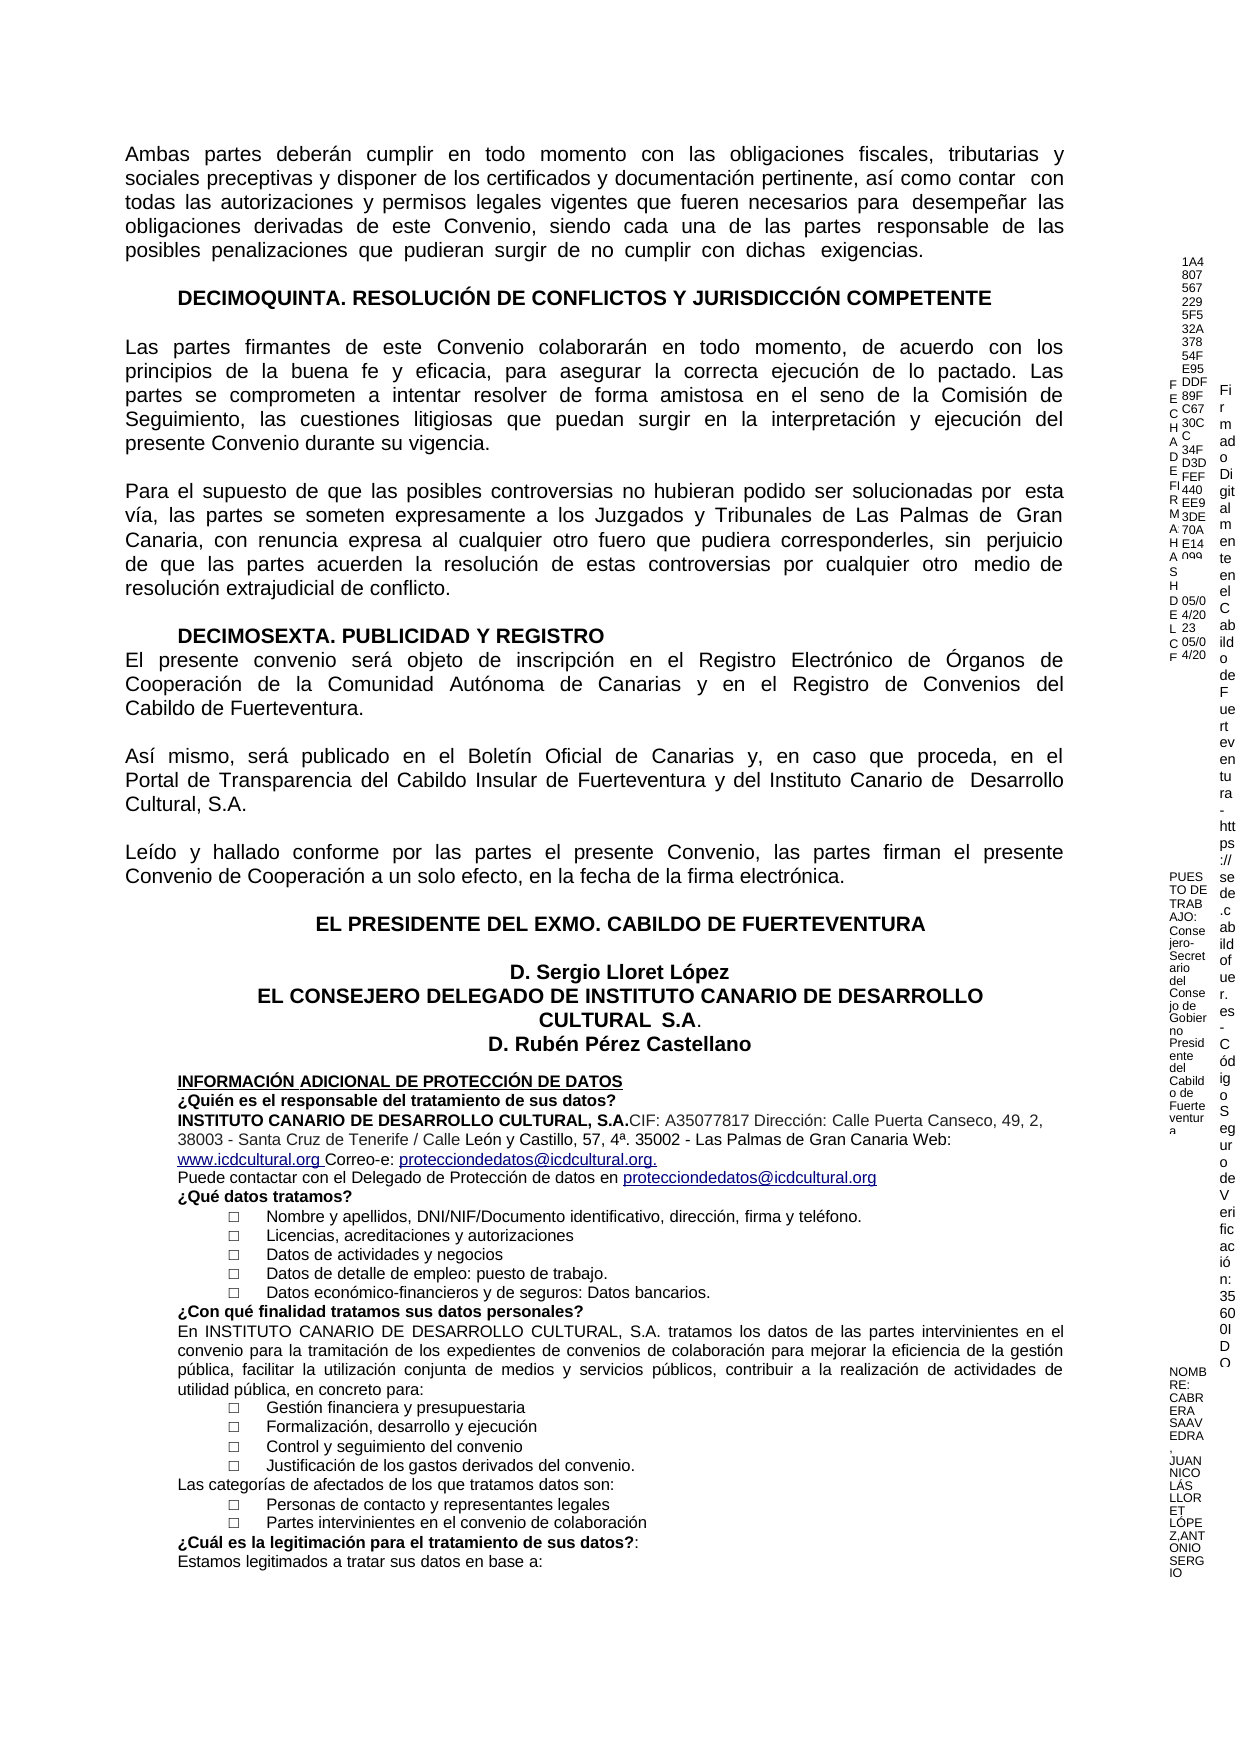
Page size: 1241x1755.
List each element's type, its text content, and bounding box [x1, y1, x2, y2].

list Personas de contacto y representantes legales [228, 1494, 1167, 1513]
text EL CONSEJERO DELEGADO DE INSTITUTO CANARIO DE DESARROLLO CULTURAL S.A. [200, 984, 1041, 1032]
text FECHA DE FIRMA: HASH DEL CERTIFICADO: [1169, 377, 1184, 660]
subtitle DECIMOSEXTA. PUBLICIDAD Y REGISTRO [177, 623, 1167, 647]
text ¿Qué datos tratamos? [177, 1188, 1217, 1207]
text Las partes firmantes de este Convenio colaborarán en todo momento, de acuerdo con los principios de la buena fe y eficacia, para asegurar la correcta ejecución de lo pactado. Las partes se comprometen a intentar resolver de forma amistosa en el seno de la Comisión de Seguimiento, las cuestiones litigiosas que puedan surgir en la interpretación y ejecución del presente Convenio durante su vigencia. [125, 334, 1064, 455]
list Nombre y apellidos, DNI/NIF/Documento identificativo, dirección, firma y teléfono. [228, 1207, 1217, 1226]
text Leído y hallado conforme por las partes el presente Convenio, las partes firman el presente Convenio de Cooperación a un solo efecto, en la fecha de la firma electrónica. [125, 840, 1064, 888]
list Datos de detalle de empleo: puesto de trabajo. [228, 1264, 1217, 1283]
text INSTITUTO CANARIO DE DESARROLLO CULTURAL, S.A.CIF: A35077817 Dirección: Calle Puerta Canseco, 49, 2, [177, 1111, 1167, 1130]
text 38003 - Santa Cruz de Tenerife / Calle León y Castillo, 57, 4ª. 35002 - Las Palmas de Gran Canaria Web: www.icdcultural.org Correo-e: protecciondedatos@icdcultural.org. [177, 1130, 1061, 1168]
list Formalización, desarrollo y ejecución [228, 1418, 1167, 1437]
text ¿Cuál es la legitimación para el tratamiento de sus datos?: Estamos legitimados a tratar sus datos en base a: [177, 1533, 698, 1571]
text INFORMACIÓN ADICIONAL DE PROTECCIÓN DE DATOS [177, 1072, 1167, 1092]
text ¿Con qué finalidad tratamos sus datos personales? [177, 1303, 1217, 1322]
text CABRERA SAAVEDRA, JUAN NICOLÁS LLORET LÓPEZ,ANTONIO SERGIO [1169, 1393, 1207, 1580]
list Justificación de los gastos derivados del convenio. [228, 1456, 1167, 1475]
text D. Rubén Pérez Castellano [177, 1032, 1167, 1056]
list Partes intervinientes en el convenio de colaboración [228, 1514, 1167, 1533]
text ¿Quién es el responsable del tratamiento de sus datos? [177, 1092, 1167, 1111]
text [1167, 1365, 1209, 1599]
list Gestión financiera y presupuestaria [228, 1399, 1167, 1418]
text PUESTO DE TRABAJO: [1169, 870, 1209, 924]
text Para el supuesto de que las posibles controversias no hubieran podido ser solucionadas por esta vía, las partes se someten expresamente a los Juzgados y Tribunales de Las Palmas de Gran Canaria, con renuncia expresa al cualquier otro fuero que pudiera corresponderles, sin perjuicio de que las partes acuerden la resolución de estas controversias por cualquier otro medio de resolución extrajudicial de conflicto. [125, 479, 1064, 600]
text Las categorías de afectados de los que tratamos datos son: [177, 1475, 1167, 1494]
list Control y seguimiento del convenio [228, 1437, 1167, 1456]
list Datos económico-financieros y de seguros: Datos bancarios. [228, 1284, 1217, 1303]
text 05/04/2023 [1182, 595, 1209, 635]
list Licencias, acreditaciones y autorizaciones [228, 1226, 1217, 1245]
text En INSTITUTO CANARIO DE DESARROLLO CULTURAL, S.A. tratamos los datos de las partes intervinientes en el convenio para la tramitación de los expedientes de convenios de colaboración para mejorar la eficiencia de la gestión pública, facilitar la utilización conjunta de medios y servicios públicos, contribuir a la realización de actividades de utilidad pública, en concreto para: [177, 1322, 1064, 1398]
text D. Sergio Lloret López [509, 960, 1167, 984]
text Puede contactar con el Delegado de Protección de datos en protecciondedatos@icdcultural.org [177, 1169, 1217, 1188]
text El presente convenio será objeto de inscripción en el Registro Electrónico de Órganos de Cooperación de la Comunidad Autónoma de Canarias y en el Registro de Convenios del Cabildo de Fuerteventura. [125, 647, 1064, 720]
text Ambas partes deberán cumplir en todo momento con las obligaciones fiscales, tributarias y sociales preceptivas y disponer de los certificados y documentación pertinente, así como contar con todas las autorizaciones y permisos legales vigentes que fueren necesarios para desempeñar las obligaciones derivadas de este Convenio, siendo cada una de las partes responsable de las posibles penalizaciones que pudieran surgir de no cumplir con dichas exigencias. [125, 142, 1064, 262]
text 1A48075672295F532A37854FE95DDF89FC6730CC [1182, 255, 1209, 443]
subtitle DECIMOQUINTA. RESOLUCIÓN DE CONFLICTOS Y JURISDICCIÓN COMPETENTE [177, 286, 1179, 310]
text NOMBRE: [1169, 1365, 1209, 1392]
text 05/04/2023 [1182, 635, 1209, 661]
text Firmado Digitalmente en el Cabildo de Fuerteventura - https://sede.cabildofuer.es - Código Seguro de Verificación: 35600IDOC2048A652534847047BC [1219, 382, 1236, 1367]
text 34FD3DFEF440EE93DE70AE140996B1C6668F08F5 [1182, 443, 1209, 558]
text Consejero-Secretario del Consejo de Gobierno Presidente del Cabildo de Fuerteventura [1169, 925, 1207, 1134]
list Datos de actividades y negocios [228, 1245, 1217, 1264]
text Así mismo, será publicado en el Boletín Oficial de Canarias y, en caso que proceda, en el Portal de Transparencia del Cabildo Insular de Fuerteventura y del Instituto Canario de Desarrollo Cultural, S.A. [125, 744, 1064, 816]
subtitle EL PRESIDENTE DEL EXMO. CABILDO DE FUERTEVENTURA [179, 912, 1062, 936]
